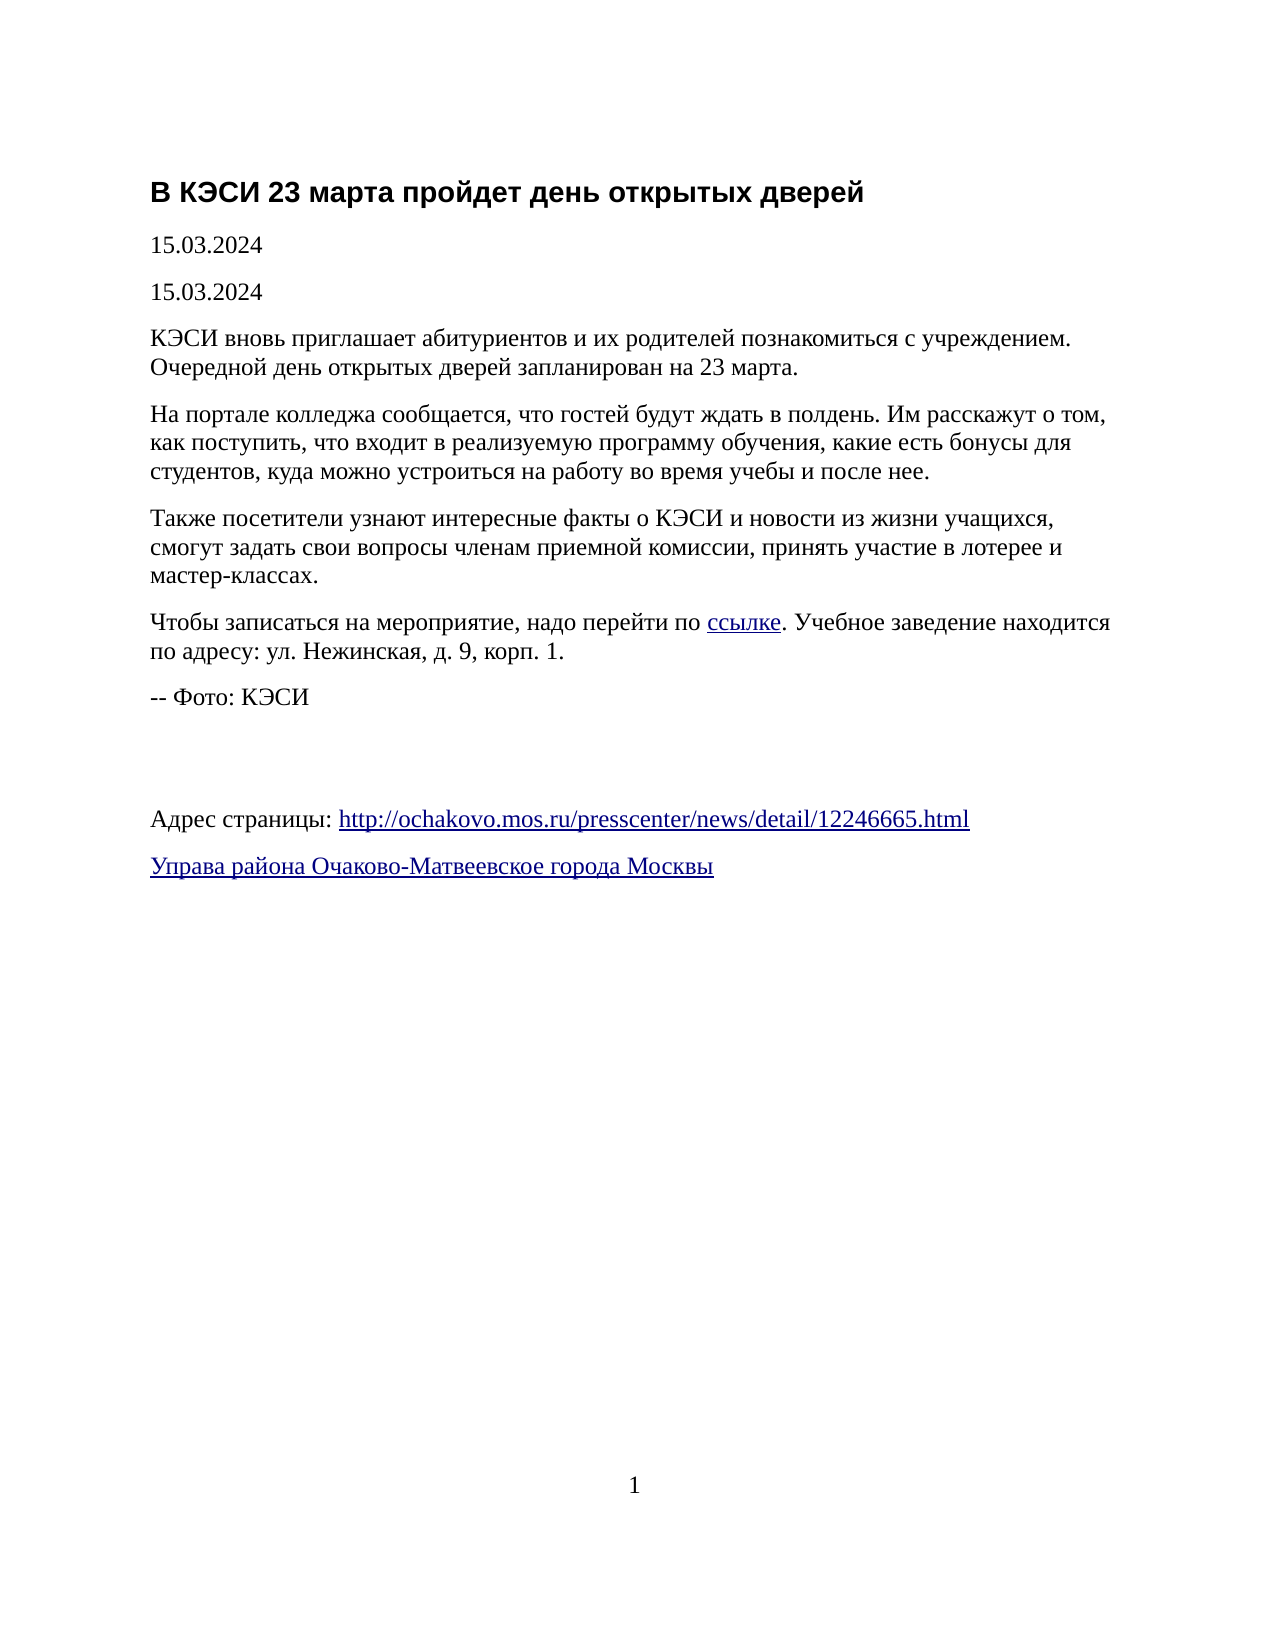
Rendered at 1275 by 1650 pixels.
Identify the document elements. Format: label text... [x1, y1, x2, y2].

text На портале колледжа сообщается, что гостей будут ждать в полдень. Им расскажут о том, как поступить, что входит в реализуемую программу обучения, какие есть бонусы для студентов, куда можно устроиться на работу во время учебы и после нее. [150, 399, 1125, 485]
text 15.03.2024 [150, 277, 1125, 305]
text Управа района Очаково-Матвеевское города Москвы [150, 851, 1125, 880]
text -- Фото: КЭСИ [150, 682, 1125, 711]
text Чтобы записаться на мероприятие, надо перейти по ссылке. Учебное заведение находится по адресу: ул. Нежинская, д. 9, корп. 1. [150, 607, 1125, 664]
text Адрес страницы: http://ochakovo.mos.ru/presscenter/news/detail/12246665.html [150, 804, 1125, 833]
text Также посетители узнают интересные факты о КЭСИ и новости из жизни учащихся, смогут задать свои вопросы членам приемной комиссии, принять участие в лотерее и мастер-классах. [150, 503, 1125, 589]
subtitle В КЭСИ 23 марта пройдет день открытых дверей [150, 175, 1125, 208]
text КЭСИ вновь приглашает абитуриентов и их родителей познакомиться с учреждением. Очередной день открытых дверей запланирован на 23 марта. [150, 323, 1125, 381]
text 15.03.2024 [150, 230, 1125, 259]
